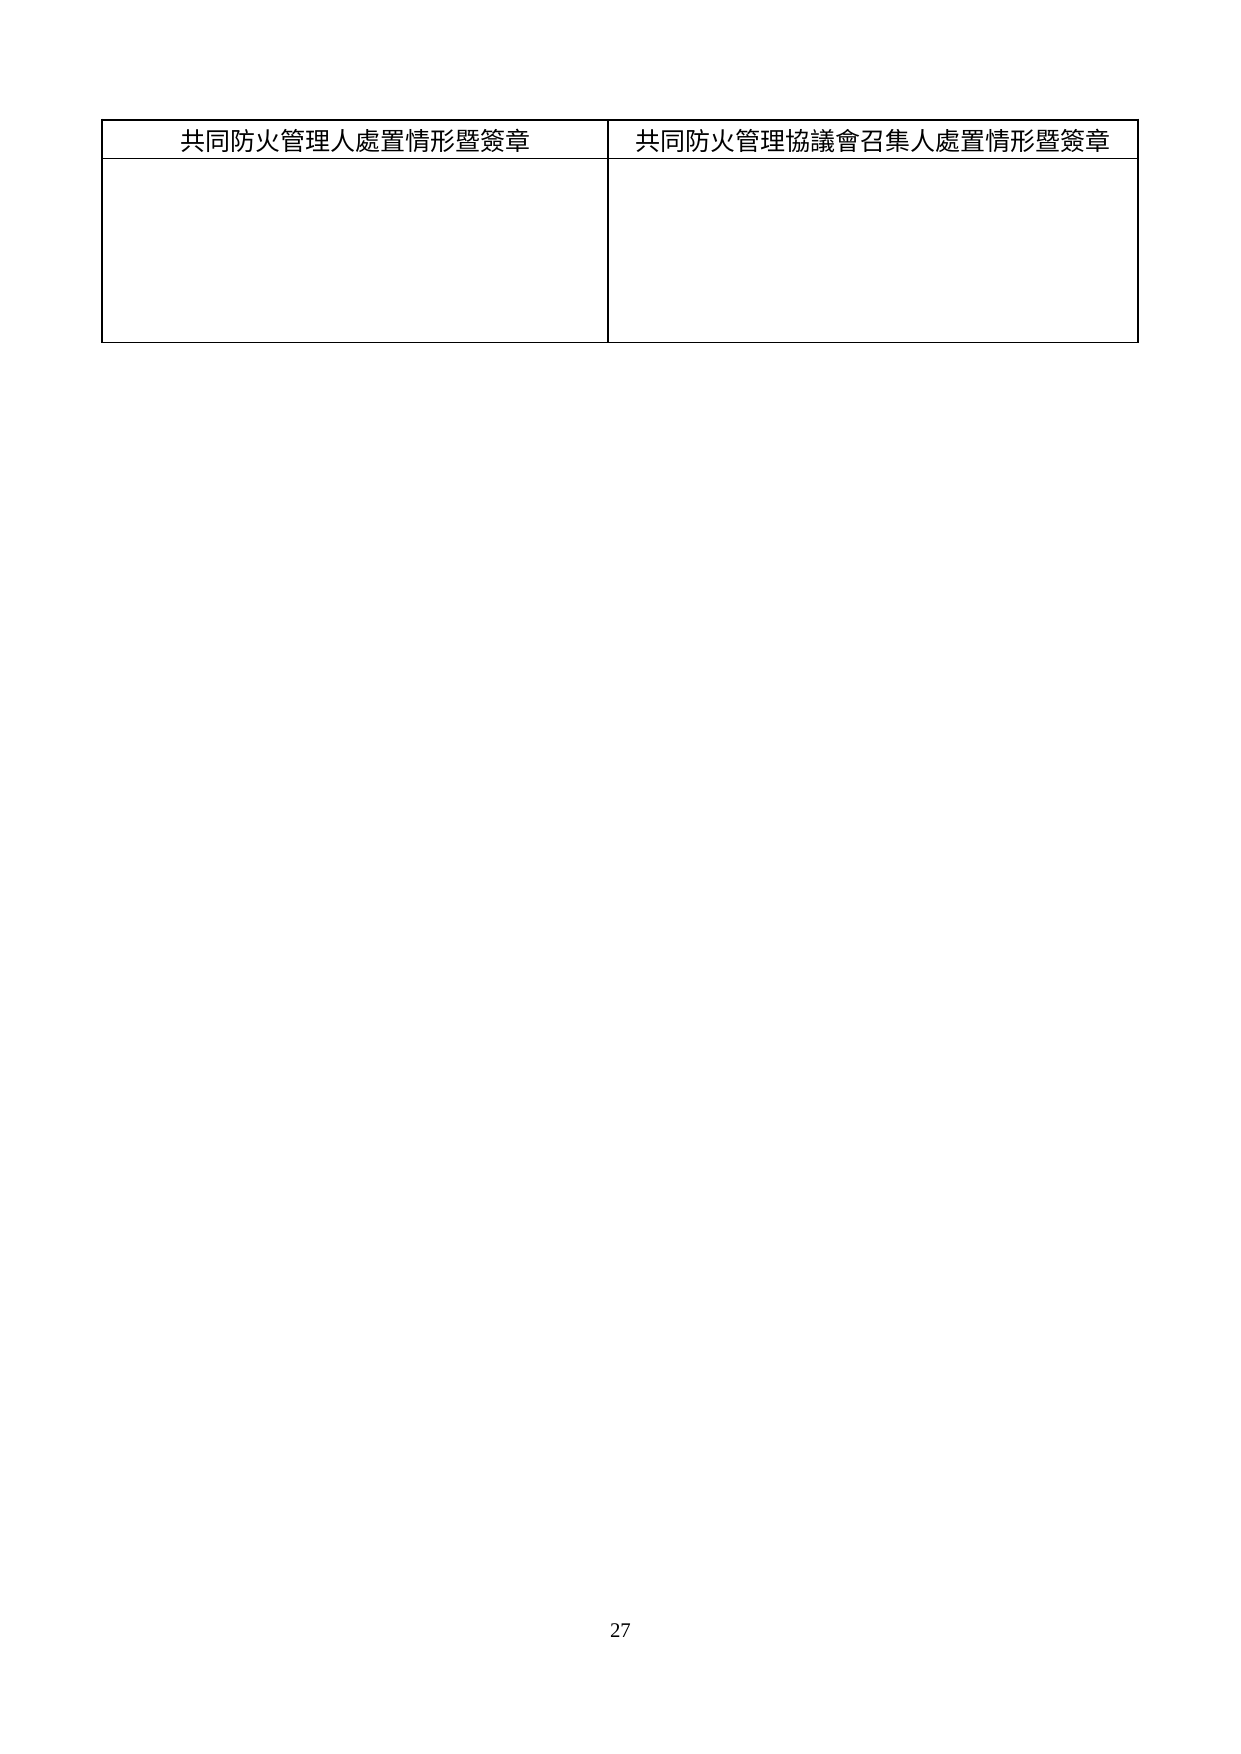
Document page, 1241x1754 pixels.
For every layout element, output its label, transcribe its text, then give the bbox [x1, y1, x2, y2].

table_cell [103, 159, 607, 342]
table_cell 共同防火管理協議會召集人處置情形暨簽章 [609, 121, 1137, 158]
table_cell 共同防火管理人處置情形暨簽章 [103, 121, 607, 158]
table_cell [609, 159, 1137, 342]
